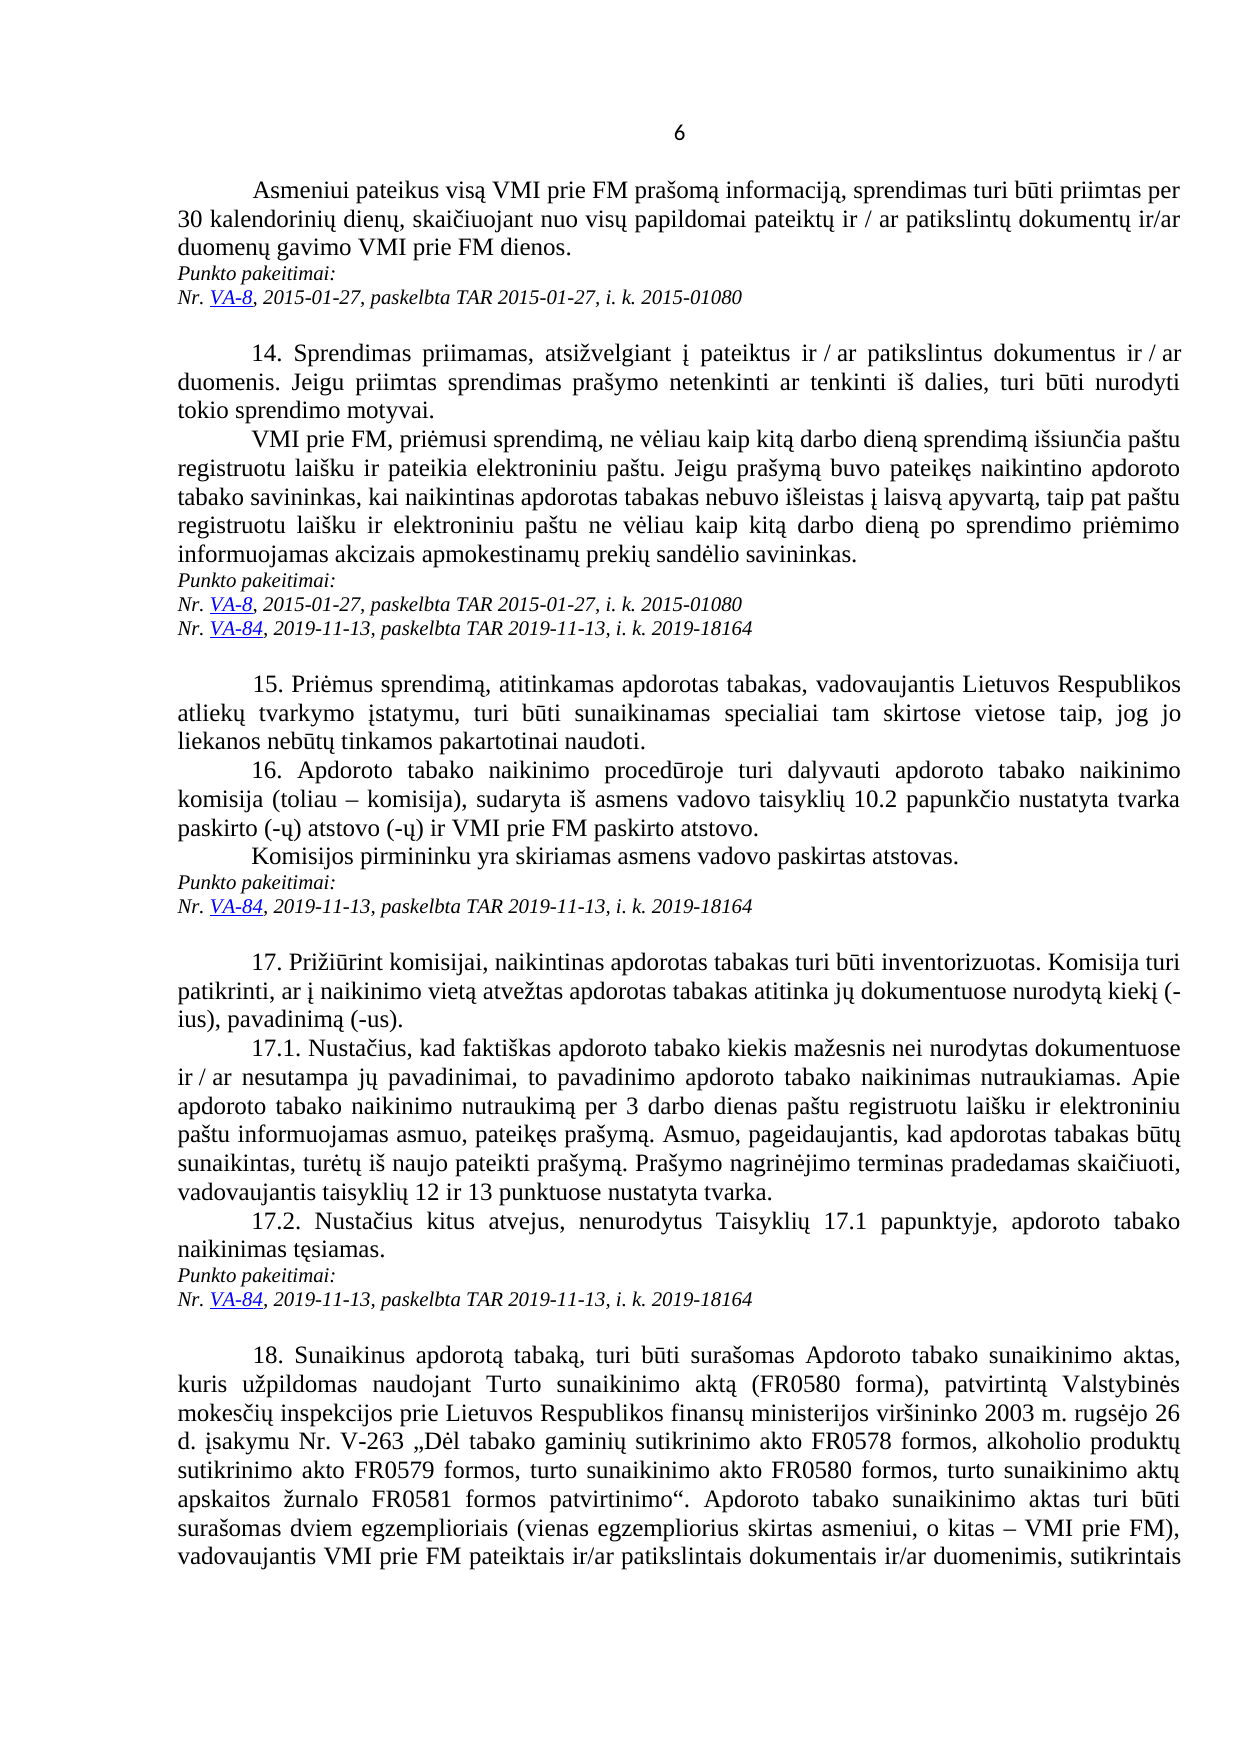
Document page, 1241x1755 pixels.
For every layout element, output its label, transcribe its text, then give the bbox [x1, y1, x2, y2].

text Nr. VA-84, 2019-11-13, paskelbta TAR 2019-11-13, i. k. 2019-18164 [177, 616, 1181, 640]
text 18. Sunaikinus apdorotą tabaką, turi būti surašomas Apdoroto tabako sunaikinimo aktas, kuris užpildomas naudojant Turto sunaikinimo aktą (FR0580 forma), patvirtintą Valstybinės mokesčių inspekcijos prie Lietuvos Respublikos finansų ministerijos viršininko 2003 m. rugsėjo 26 d. įsakymu Nr. V-263 „Dėl tabako gaminių sutikrinimo akto FR0578 formos, alkoholio produktų sutikrinimo akto FR0579 formos, turto sunaikinimo akto FR0580 formos, turto sunaikinimo aktų apskaitos žurnalo FR0581 formos patvirtinimo“. Apdoroto tabako sunaikinimo aktas turi būti surašomas dviem egzemplioriais (vienas egzempliorius skirtas asmeniui, o kitas – VMI prie FM), vadovaujantis VMI prie FM pateiktais ir/ar patikslintais dokumentais ir/ar duomenimis, sutikrintais [177, 1340, 1181, 1570]
text Punkto pakeitimai: [177, 261, 1181, 285]
text Punkto pakeitimai: [177, 568, 1181, 592]
text 17.2. Nustačius kitus atvejus, nenurodytus Taisyklių 17.1 papunktyje, apdoroto tabako naikinimas tęsiamas. [177, 1206, 1181, 1263]
text Punkto pakeitimai: [177, 870, 1181, 894]
text 16. Apdoroto tabako naikinimo procedūroje turi dalyvauti apdoroto tabako naikinimo komisija (toliau – komisija), sudaryta iš asmens vadovo taisyklių 10.2 papunkčio nustatyta tvarka paskirto (-ų) atstovo (-ų) ir VMI prie FM paskirto atstovo. [177, 755, 1181, 841]
text Komisijos pirmininku yra skiriamas asmens vadovo paskirtas atstovas. [177, 841, 1181, 870]
text Punkto pakeitimai: [177, 1263, 1181, 1287]
text 15. Priėmus sprendimą, atitinkamas apdorotas tabakas, vadovaujantis Lietuvos Respublikos atliekų tvarkymo įstatymu, turi būti sunaikinamas specialiai tam skirtose vietose taip, jog jo liekanos nebūtų tinkamos pakartotinai naudoti. [177, 669, 1181, 755]
text Nr. VA-84, 2019-11-13, paskelbta TAR 2019-11-13, i. k. 2019-18164 [177, 894, 1181, 918]
text Nr. VA-84, 2019-11-13, paskelbta TAR 2019-11-13, i. k. 2019-18164 [177, 1287, 1181, 1311]
text 17.1. Nustačius, kad faktiškas apdoroto tabako kiekis mažesnis nei nurodytas dokumentuose ir / ar nesutampa jų pavadinimai, to pavadinimo apdoroto tabako naikinimas nutraukiamas. Apie apdoroto tabako naikinimo nutraukimą per 3 darbo dienas paštu registruotu laišku ir elektroniniu paštu informuojamas asmuo, pateikęs prašymą. Asmuo, pageidaujantis, kad apdorotas tabakas būtų sunaikintas, turėtų iš naujo pateikti prašymą. Prašymo nagrinėjimo terminas pradedamas skaičiuoti, vadovaujantis taisyklių 12 ir 13 punktuose nustatyta tvarka. [177, 1033, 1181, 1206]
text Nr. VA-8, 2015-01-27, paskelbta TAR 2015-01-27, i. k. 2015-01080 [177, 285, 1181, 309]
text Asmeniui pateikus visą VMI prie FM prašomą informaciją, sprendimas turi būti priimtas per 30 kalendorinių dienų, skaičiuojant nuo visų papildomai pateiktų ir / ar patikslintų dokumentų ir/ar duomenų gavimo VMI prie FM dienos. [177, 175, 1181, 261]
text Nr. VA-8, 2015-01-27, paskelbta TAR 2015-01-27, i. k. 2015-01080 [177, 592, 1181, 616]
text 17. Prižiūrint komisijai, naikintinas apdorotas tabakas turi būti inventorizuotas. Komisija turi patikrinti, ar į naikinimo vietą atvežtas apdorotas tabakas atitinka jų dokumentuose nurodytą kiekį (-ius), pavadinimą (-us). [177, 947, 1181, 1033]
text 14. Sprendimas priimamas, atsižvelgiant į pateiktus ir / ar patikslintus dokumentus ir / ar duomenis. Jeigu priimtas sprendimas prašymo netenkinti ar tenkinti iš dalies, turi būti nurodyti tokio sprendimo motyvai. [177, 338, 1181, 424]
text VMI prie FM, priėmusi sprendimą, ne vėliau kaip kitą darbo dieną sprendimą išsiunčia paštu registruotu laišku ir pateikia elektroniniu paštu. Jeigu prašymą buvo pateikęs naikintino apdoroto tabako savininkas, kai naikintinas apdorotas tabakas nebuvo išleistas į laisvą apyvartą, taip pat paštu registruotu laišku ir elektroniniu paštu ne vėliau kaip kitą darbo dieną po sprendimo priėmimo informuojamas akcizais apmokestinamų prekių sandėlio savininkas. [177, 424, 1181, 568]
